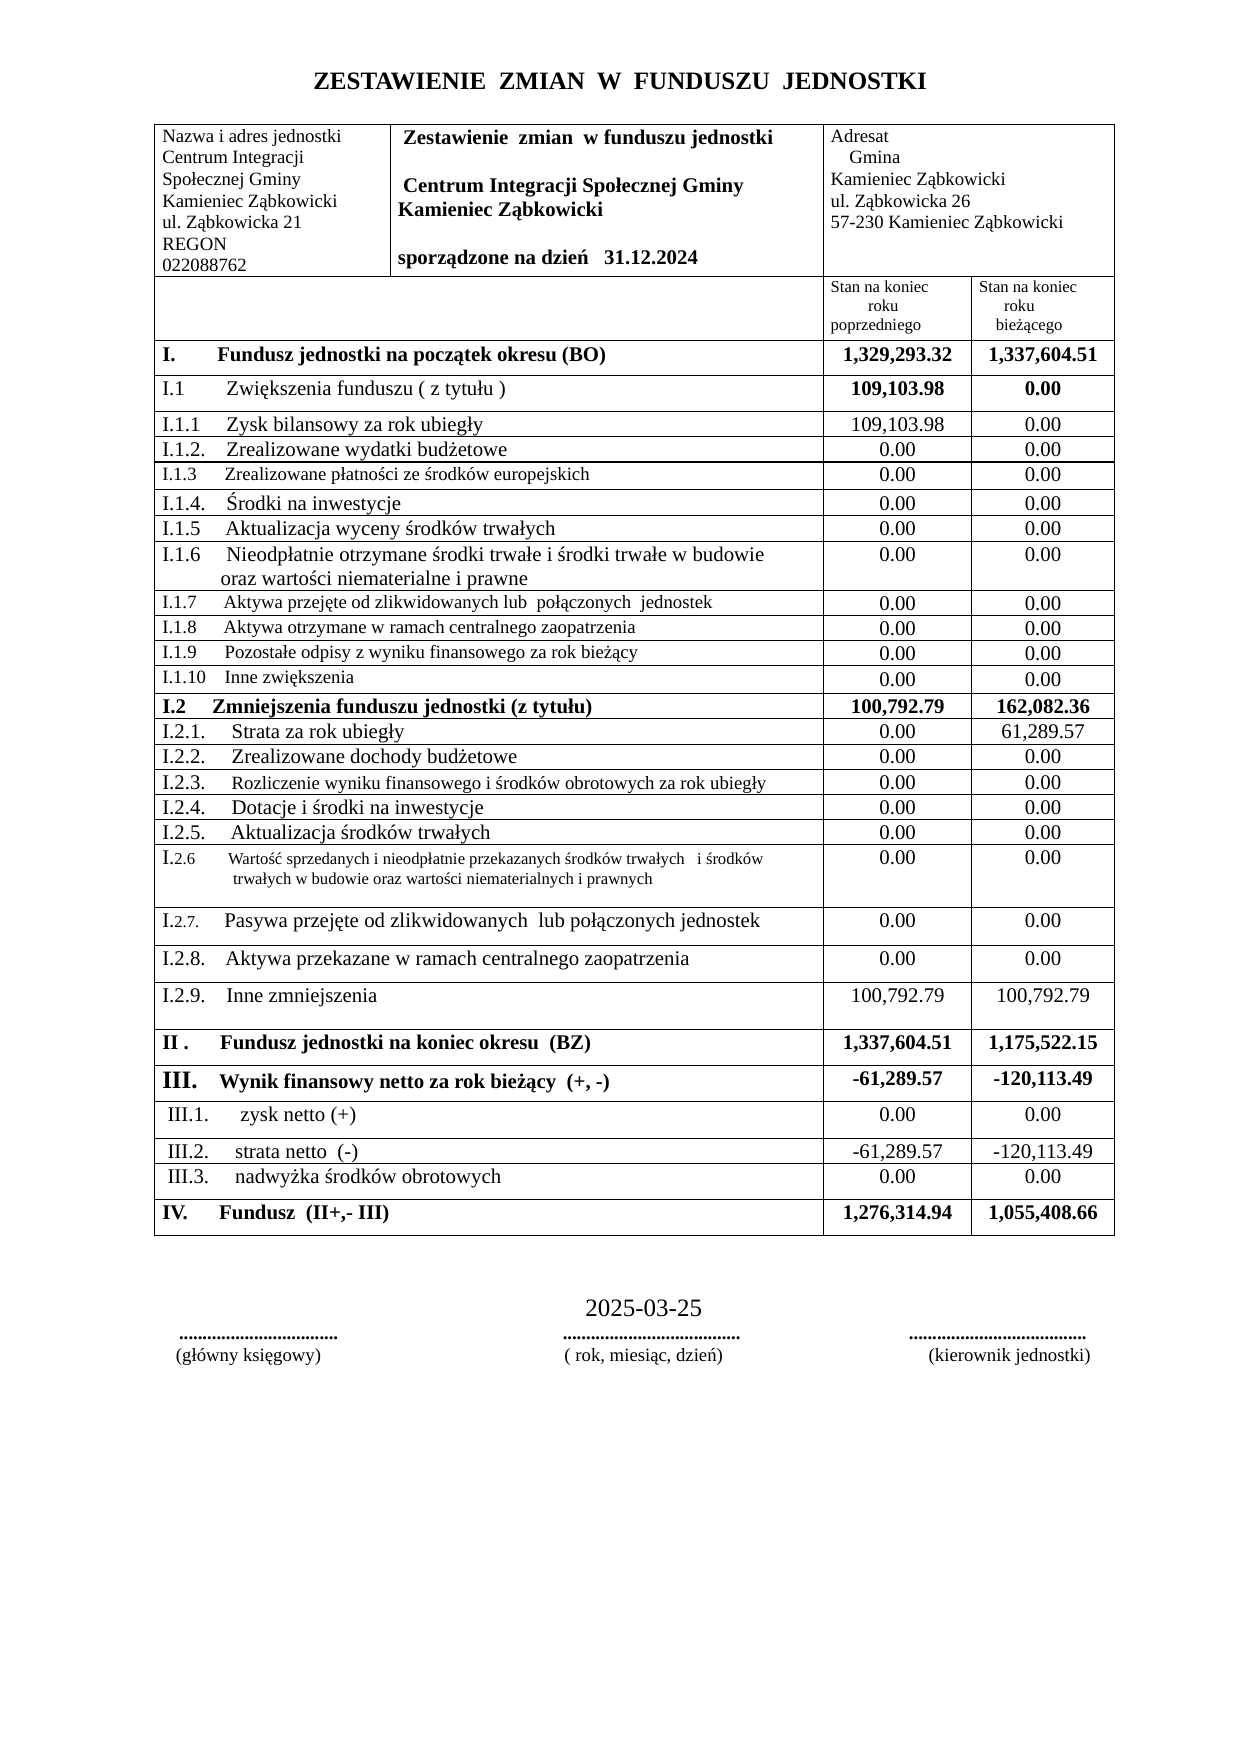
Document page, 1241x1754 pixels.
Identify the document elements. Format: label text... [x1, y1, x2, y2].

table_cell 0,00 [972, 412, 1114, 436]
table_cell I.2.9. Inne zmniejszenia [155, 983, 823, 1029]
table_cell 0,00 [824, 820, 971, 844]
table_header Zestawienie zmian w funduszu jednostki Centrum Integracji Społecznej Gminy Kamieniec Ząbkowicki sporządzone na dzień 31.12.2024 [391, 125, 823, 276]
table_cell 0,00 [972, 641, 1114, 665]
table_cell 0,00 [824, 1164, 971, 1199]
table_cell 0,00 [972, 1164, 1114, 1199]
table_cell 0,00 [824, 1102, 971, 1138]
table_cell I.2.5. Aktualizacja środków trwałych [155, 820, 823, 844]
table_cell 1 329 293,32 [824, 341, 971, 375]
title ZESTAWIENIE ZMIAN W FUNDUSZU JEDNOSTKI [148, 66, 1092, 95]
table_cell I.1.3 Zrealizowane płatności ze środków europejskich [155, 463, 823, 489]
table_cell 0,00 [972, 516, 1114, 541]
table_cell 0,00 [972, 490, 1114, 514]
table_cell 0,00 [824, 946, 971, 982]
table_cell 1 337 604,51 [824, 1030, 971, 1064]
table_cell 0,00 [824, 745, 971, 768]
table_cell I.2 Zmniejszenia funduszu jednostki (z tytułu) [155, 694, 823, 718]
table_cell 0,00 [972, 591, 1114, 615]
table_cell III.2. strata netto (-) [155, 1139, 823, 1163]
table_cell I.1.1 Zysk bilansowy za rok ubiegły [155, 412, 823, 436]
table_cell [155, 277, 823, 340]
table_cell 0,00 [824, 666, 971, 693]
table_cell I.1.5 Aktualizacja wyceny środków trwałych [155, 516, 823, 541]
table_cell 0,00 [972, 946, 1114, 982]
table_cell 0,00 [824, 616, 971, 640]
table_cell 0,00 [824, 542, 971, 590]
table_cell -61 289,57 [824, 1139, 971, 1163]
table_cell 0,00 [972, 1102, 1114, 1138]
table_cell 1 175 522,15 [972, 1030, 1114, 1064]
table_cell I. Fundusz jednostki na początek okresu (BO) [155, 341, 823, 375]
table_cell 0,00 [824, 490, 971, 514]
table_cell I.2.2. Zrealizowane dochody budżetowe [155, 745, 823, 768]
table_cell 0,00 [972, 463, 1114, 489]
table_cell I.1.9 Pozostałe odpisy z wyniku finansowego za rok bieżący [155, 641, 823, 665]
table_cell I.1 Zwiększenia funduszu ( z tytułu ) [155, 376, 823, 411]
table_cell I.1.2. Zrealizowane wydatki budżetowe [155, 437, 823, 461]
table_cell 61 289,57 [972, 719, 1114, 743]
table_cell 0,00 [824, 770, 971, 794]
table_cell I.2.7. Pasywa przejęte od zlikwidowanych lub połączonych jednostek [155, 908, 823, 945]
table_cell IV. Fundusz (II+,- III) [155, 1200, 823, 1235]
text .................................. ...................................... ...................................... [148, 1322, 1092, 1344]
table_cell I.2.3. Rozliczenie wyniku finansowego i środków obrotowych za rok ubiegły [155, 770, 823, 794]
table_cell 0,00 [972, 795, 1114, 819]
table_cell 100 792,79 [972, 983, 1114, 1029]
table_cell 0,00 [824, 641, 971, 665]
table_cell 0,00 [824, 516, 971, 541]
table_cell 162 082,36 [972, 694, 1114, 718]
table_cell 1 337 604,51 [972, 341, 1114, 375]
table_cell Stan na koniec roku poprzedniego [824, 277, 971, 340]
table_cell I.1.6 Nieodpłatnie otrzymane środki trwałe i środki trwałe w budowie oraz wartości niematerialne i prawne [155, 542, 823, 590]
table_cell 0,00 [972, 908, 1114, 945]
table_cell I.2.1. Strata za rok ubiegły [155, 719, 823, 743]
table_cell 0,00 [972, 437, 1114, 461]
table_cell 109 103,98 [824, 376, 971, 411]
table_cell 0,00 [824, 437, 971, 461]
text 2025-03-25 [148, 1293, 1092, 1322]
table_header Nazwa i adres jednostki Centrum Integracji Społecznej Gminy Kamieniec Ząbkowicki ul. Ząbkowicka 21 REGON 022088762 [155, 125, 390, 276]
table_cell 0,00 [972, 616, 1114, 640]
table_cell I.1.7 Aktywa przejęte od zlikwidowanych lub połączonych jednostek [155, 591, 823, 615]
table_cell 0,00 [972, 376, 1114, 411]
table_cell I.2.6 Wartość sprzedanych i nieodpłatnie przekazanych środków trwałych i środków trwałych w budowie oraz wartości niematerialnych i prawnych [155, 845, 823, 907]
table_cell III. Wynik finansowy netto za rok bieżący (+, -) [155, 1066, 823, 1101]
table_cell 0,00 [972, 845, 1114, 907]
table_cell 0,00 [824, 845, 971, 907]
table_cell 0,00 [972, 820, 1114, 844]
table_cell 0,00 [824, 591, 971, 615]
table_cell -120 113,49 [972, 1066, 1114, 1101]
table_cell III.3. nadwyżka środków obrotowych [155, 1164, 823, 1199]
table_cell I.1.10 Inne zwiększenia [155, 666, 823, 693]
table_cell 100 792,79 [824, 694, 971, 718]
table_cell 1 055 408,66 [972, 1200, 1114, 1235]
table_cell 0,00 [824, 719, 971, 743]
table_cell 100 792,79 [824, 983, 971, 1029]
table_cell I.2.4. Dotacje i środki na inwestycje [155, 795, 823, 819]
table_cell 0,00 [824, 795, 971, 819]
table_cell Stan na koniec roku bieżącego [972, 277, 1114, 340]
table_cell 0,00 [972, 666, 1114, 693]
table_cell I.1.8 Aktywa otrzymane w ramach centralnego zaopatrzenia [155, 616, 823, 640]
table_cell 0,00 [824, 463, 971, 489]
table_cell 0,00 [972, 745, 1114, 768]
table_cell 0,00 [824, 908, 971, 945]
table_cell 0,00 [972, 542, 1114, 590]
table_cell I.1.4. Środki na inwestycje [155, 490, 823, 514]
text (główny księgowy) ( rok, miesiąc, dzień) (kierownik jednostki) [148, 1344, 1092, 1365]
table_cell I.2.8. Aktywa przekazane w ramach centralnego zaopatrzenia [155, 946, 823, 982]
table_cell 1 276 314,94 [824, 1200, 971, 1235]
table_cell III.1. zysk netto (+) [155, 1102, 823, 1138]
table_cell -61 289,57 [824, 1066, 971, 1101]
table_cell 109 103,98 [824, 412, 971, 436]
table_cell II . Fundusz jednostki na koniec okresu (BZ) [155, 1030, 823, 1064]
table_header Adresat Gmina Kamieniec Ząbkowicki ul. Ząbkowicka 26 57-230 Kamieniec Ząbkowicki [824, 125, 1114, 276]
table_cell 0,00 [972, 770, 1114, 794]
table_cell -120 113,49 [972, 1139, 1114, 1163]
